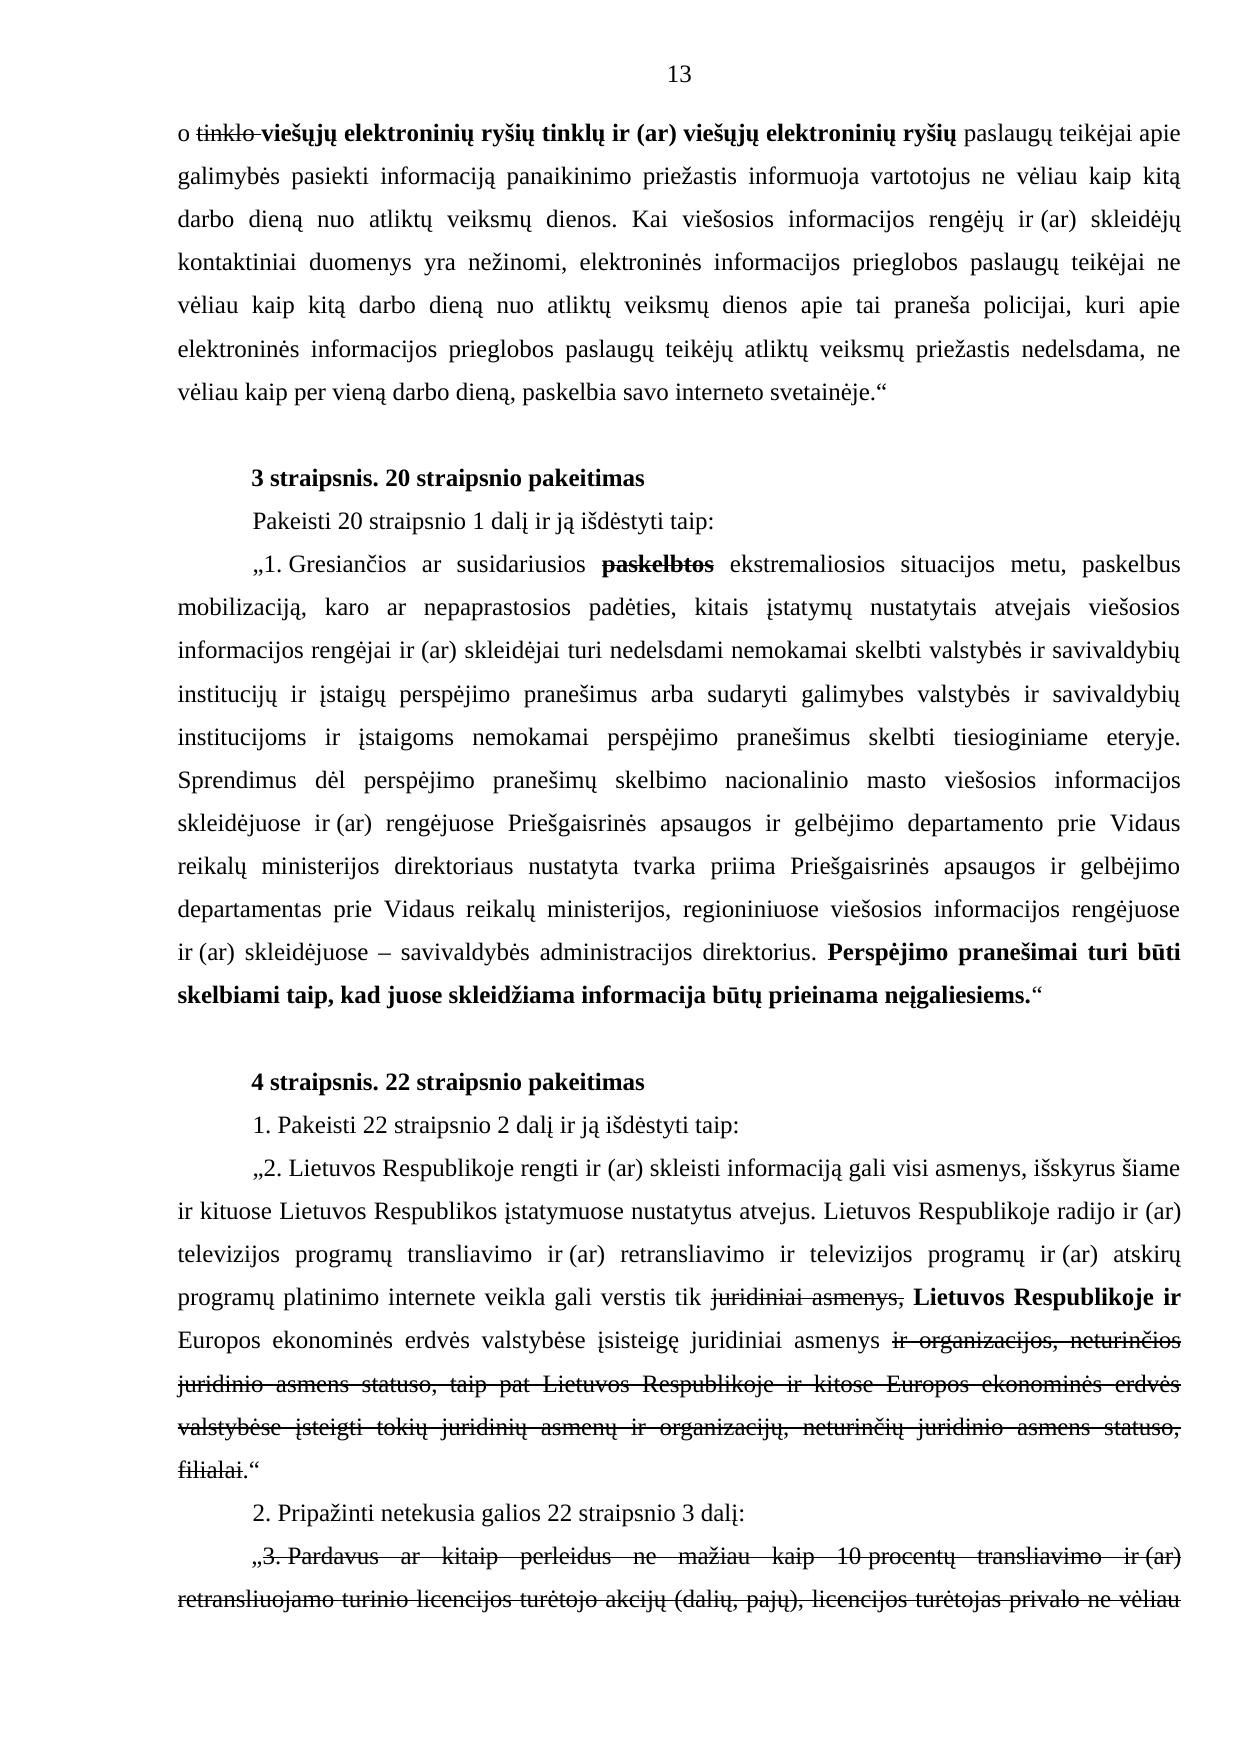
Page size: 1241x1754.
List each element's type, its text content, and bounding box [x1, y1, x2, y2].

text „3. Pardavus ar kitaip perleidus ne mažiau kaip 10 procentų transliavimo ir (ar) retransliuojamo turinio licencijos turėtojo akcijų (dalių, pajų), licencijos turėtojas privalo ne vėliau kaip per 30 dienų nuo nuosavybės teisių perėjimo pranešti apie tai Lietuvos radijo ir televizijos komisijai (toliau – Komisija).“ [177, 1541, 1181, 1600]
text „1. Gresiančios ar susidariusios paskelbtos ekstremaliosios situacijos metu, paskelbus mobilizaciją, karo ar nepaprastosios padėties, kitais įstatymų nustatytais atvejais viešosios informacijos rengėjai ir (ar) skleidėjai turi nedelsdami nemokamai skelbti valstybės ir savivaldybių institucijų ir įstaigų perspėjimo pranešimus arba sudaryti galimybes valstybės ir savivaldybių institucijoms ir įstaigoms nemokamai perspėjimo pranešimus skelbti tiesioginiame eteryje. Sprendimus dėl perspėjimo pranešimų skelbimo nacionalinio masto viešosios informacijos skleidėjuose ir (ar) rengėjuose Priešgaisrinės apsaugos ir gelbėjimo departamento prie Vidaus reikalų ministerijos direktoriaus nustatyta tvarka priima Priešgaisrinės apsaugos ir gelbėjimo departamentas prie Vidaus reikalų ministerijos, regioniniuose viešosios informacijos rengėjuose ir (ar) skleidėjuose – savivaldybės administracijos direktorius. Perspėjimo pranešimai turi būti skelbiami taip, kad juose skleidžiama informacija būtų prieinama neįgaliesiems.“ [177, 549, 1181, 1009]
text 4 straipsnis. 22 straipsnio pakeitimas [177, 1067, 1181, 1096]
text 3 straipsnis. 20 straipsnio pakeitimas [177, 463, 1181, 492]
text „2. Lietuvos Respublikoje rengti ir (ar) skleisti informaciją gali visi asmenys, išskyrus šiame ir kituose Lietuvos Respublikos įstatymuose nustatytus atvejus. Lietuvos Respublikoje radijo ir (ar) televizijos programų transliavimo ir (ar) retransliavimo ir televizijos programų ir (ar) atskirų programų platinimo internete veikla gali verstis tik juridiniai asmenys, Lietuvos Respublikoje ir Europos ekonominės erdvės valstybėse įsisteigę juridiniai asmenys ir organizacijos, neturinčios juridinio asmens statuso, taip pat Lietuvos Respublikoje ir kitose Europos ekonominės erdvės valstybėse įsteigti tokių juridinių asmenų ir organizacijų, neturinčių juridinio asmens statuso, filialai.“ [177, 1153, 1181, 1384]
text 1. Pakeisti 22 straipsnio 2 dalį ir ją išdėstyti taip: [177, 1110, 1181, 1139]
text 2. Pripažinti netekusia galios 22 straipsnio 3 dalį: [177, 1498, 1181, 1527]
text „2. Lietuvos Respublikoje rengti ir (ar) skleisti informaciją gali visi asmenys, išskyrus šiame ir kituose Lietuvos Respublikos įstatymuose nustatytus atvejus. Lietuvos Respublikoje radijo ir (ar) televizijos programų transliavimo ir (ar) retransliavimo ir televizijos programų ir (ar) atskirų programų platinimo internete veikla gali verstis tik juridiniai asmenys, Lietuvos Respublikoje ir Europos ekonominės erdvės valstybėse įsisteigę juridiniai asmenys ir organizacijos, neturinčios juridinio asmens statuso, taip pat Lietuvos Respublikoje ir kitose Europos ekonominės erdvės valstybėse įsteigti tokių juridinių asmenų ir organizacijų, neturinčių juridinio asmens statuso, filialai.“ [177, 1428, 1181, 1484]
text „3. Pardavus ar kitaip perleidus ne mažiau kaip 10 procentų transliavimo ir (ar) retransliuojamo turinio licencijos turėtojo akcijų (dalių, pajų), licencijos turėtojas privalo ne vėliau kaip per 30 dienų nuo nuosavybės teisių perėjimo pranešti apie tai Lietuvos radijo ir televizijos komisijai (toliau – Komisija).“ [177, 1601, 1181, 1613]
text Pakeisti 20 straipsnio 1 dalį ir ją išdėstyti taip: [177, 506, 1181, 535]
text o tinklo viešųjų elektroninių ryšių tinklų ir (ar) viešųjų elektroninių ryšių paslaugų teikėjai apie galimybės pasiekti informaciją panaikinimo priežastis informuoja vartotojus ne vėliau kaip kitą darbo dieną nuo atliktų veiksmų dienos. Kai viešosios informacijos rengėjų ir (ar) skleidėjų kontaktiniai duomenys yra nežinomi, elektroninės informacijos prieglobos paslaugų teikėjai ne vėliau kaip kitą darbo dieną nuo atliktų veiksmų dienos apie tai praneša policijai, kuri apie elektroninės informacijos prieglobos paslaugų teikėjų atliktų veiksmų priežastis nedelsdama, ne vėliau kaip per vieną darbo dieną, paskelbia savo interneto svetainėje.“ [177, 118, 1181, 406]
text „2. Lietuvos Respublikoje rengti ir (ar) skleisti informaciją gali visi asmenys, išskyrus šiame ir kituose Lietuvos Respublikos įstatymuose nustatytus atvejus. Lietuvos Respublikoje radijo ir (ar) televizijos programų transliavimo ir (ar) retransliavimo ir televizijos programų ir (ar) atskirų programų platinimo internete veikla gali verstis tik juridiniai asmenys, Lietuvos Respublikoje ir Europos ekonominės erdvės valstybėse įsisteigę juridiniai asmenys ir organizacijos, neturinčios juridinio asmens statuso, taip pat Lietuvos Respublikoje ir kitose Europos ekonominės erdvės valstybėse įsteigti tokių juridinių asmenų ir organizacijų, neturinčių juridinio asmens statuso, filialai.“ [177, 1386, 1181, 1427]
